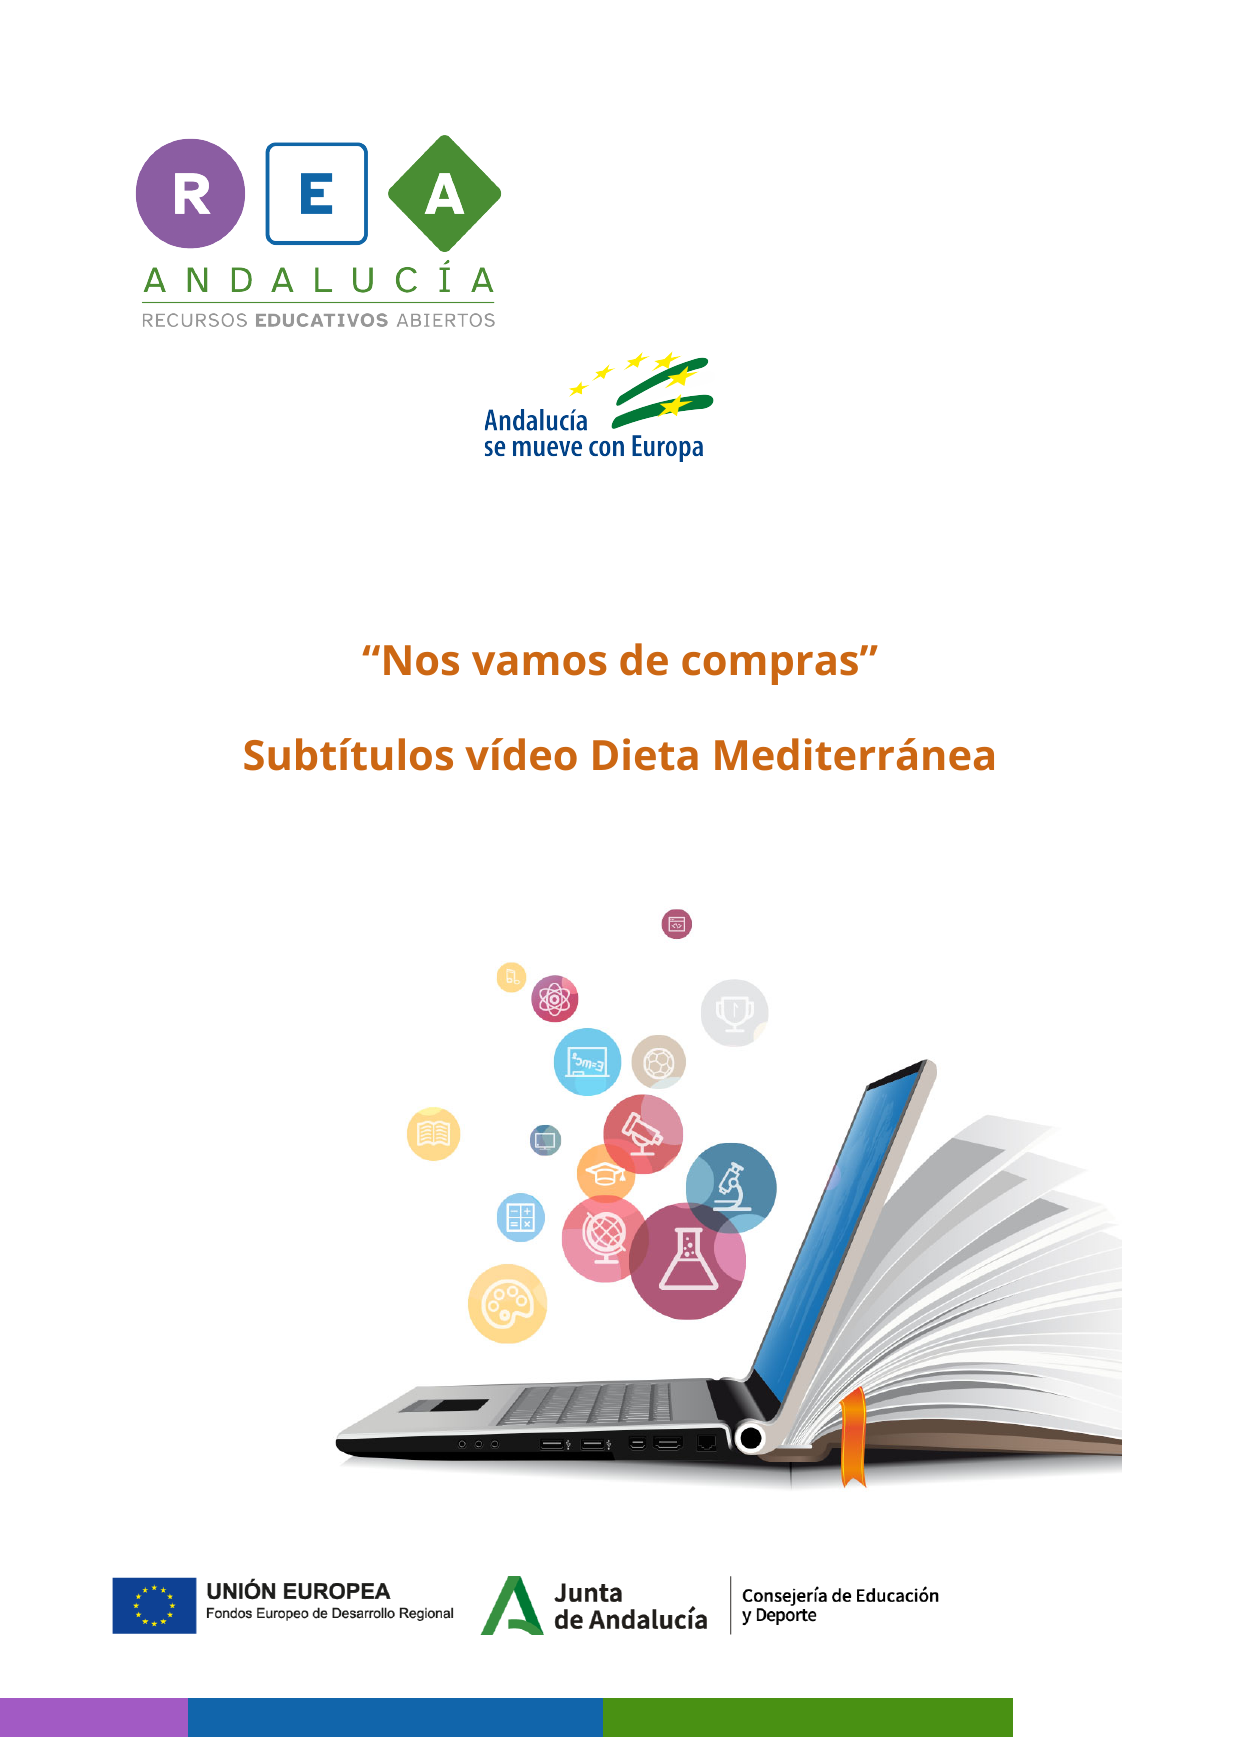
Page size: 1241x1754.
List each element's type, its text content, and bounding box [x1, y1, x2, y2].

title “Nos vamos de compras” [118, 631, 1122, 687]
picture [0, 876, 1122, 1737]
text Subtítulos vídeo Dieta Mediterránea [118, 725, 1122, 782]
picture [118, 118, 715, 462]
